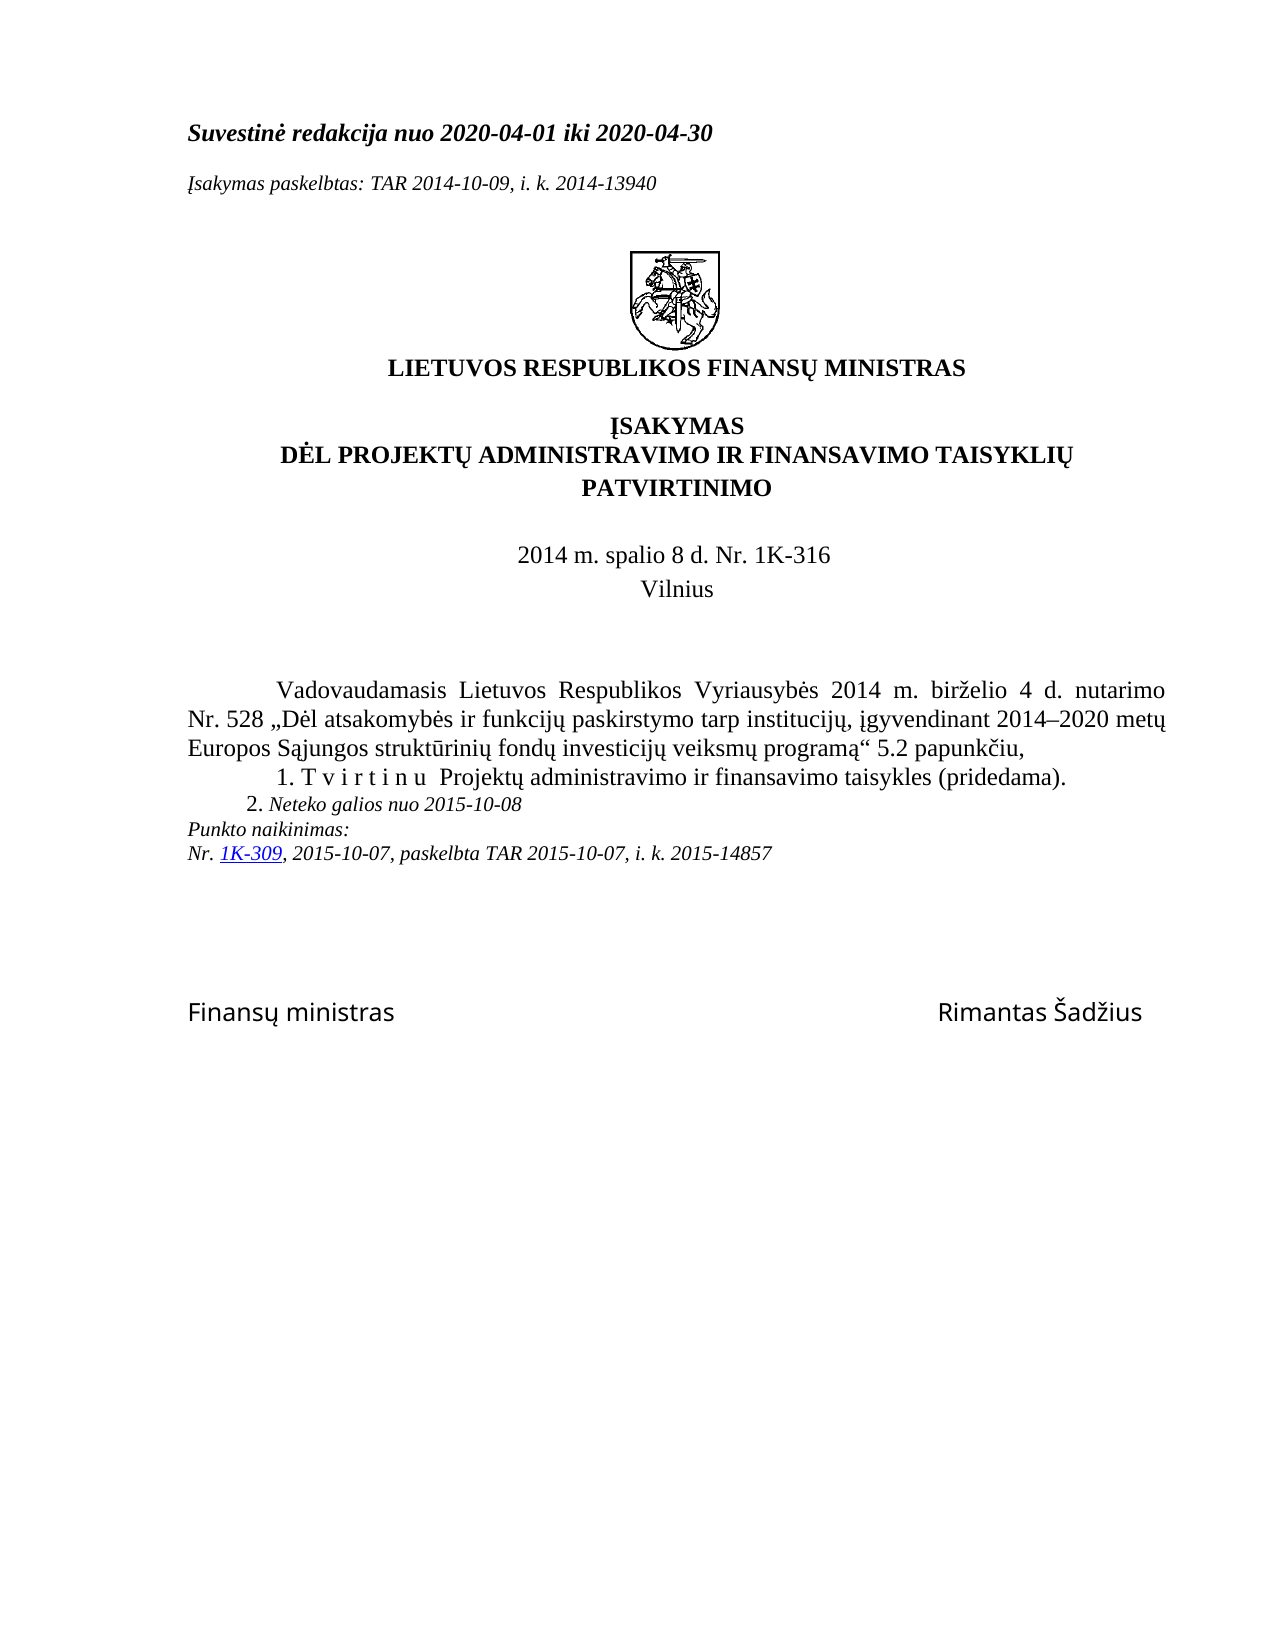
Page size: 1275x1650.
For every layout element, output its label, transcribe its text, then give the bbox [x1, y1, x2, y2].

text LIETUVOS RESPUBLIKOS FINANSŲ MINISTRAS [187, 353, 1167, 382]
text Įsakymas paskelbtas: TAR 2014-10-09, i. k. 2014-13940 [187, 171, 1167, 195]
text 2. Neteko galios nuo 2015-10-08 [187, 791, 1167, 817]
text Vadovaudamasis Lietuvos Respublikos Vyriausybės 2014 m. birželio 4 d. nutarimo Nr. 528 „Dėl atsakomybės ir funkcijų paskirstymo tarp institucijų, įgyvendinant 2014–2020 metų Europos Sąjungos struktūrinių fondų investicijų veiksmų programą“ 5.2 papunkčiu, [187, 676, 1167, 762]
text ĮSAKYMAS [187, 411, 1167, 440]
text Nr. 1K-309, 2015-10-07, paskelbta TAR 2015-10-07, i. k. 2015-14857 [187, 841, 1167, 865]
text 1. Tvirtinu Projektų administravimo ir finansavimo taisykles (pridedama). [187, 762, 1167, 791]
text Suvestinė redakcija nuo 2020-04-01 iki 2020-04-30 [187, 118, 1167, 147]
text Punkto naikinimas: [187, 817, 1167, 841]
text Vilnius [187, 574, 1167, 603]
text 2014 m. spalio 8 d. Nr. 1K-316 [187, 540, 1167, 569]
text Finansų ministras Rimantas Šadžius [187, 994, 1167, 1028]
text DĖL Projektų administravimo ir finansavimo taisyklių PATVIRTINIMO [187, 440, 1167, 502]
